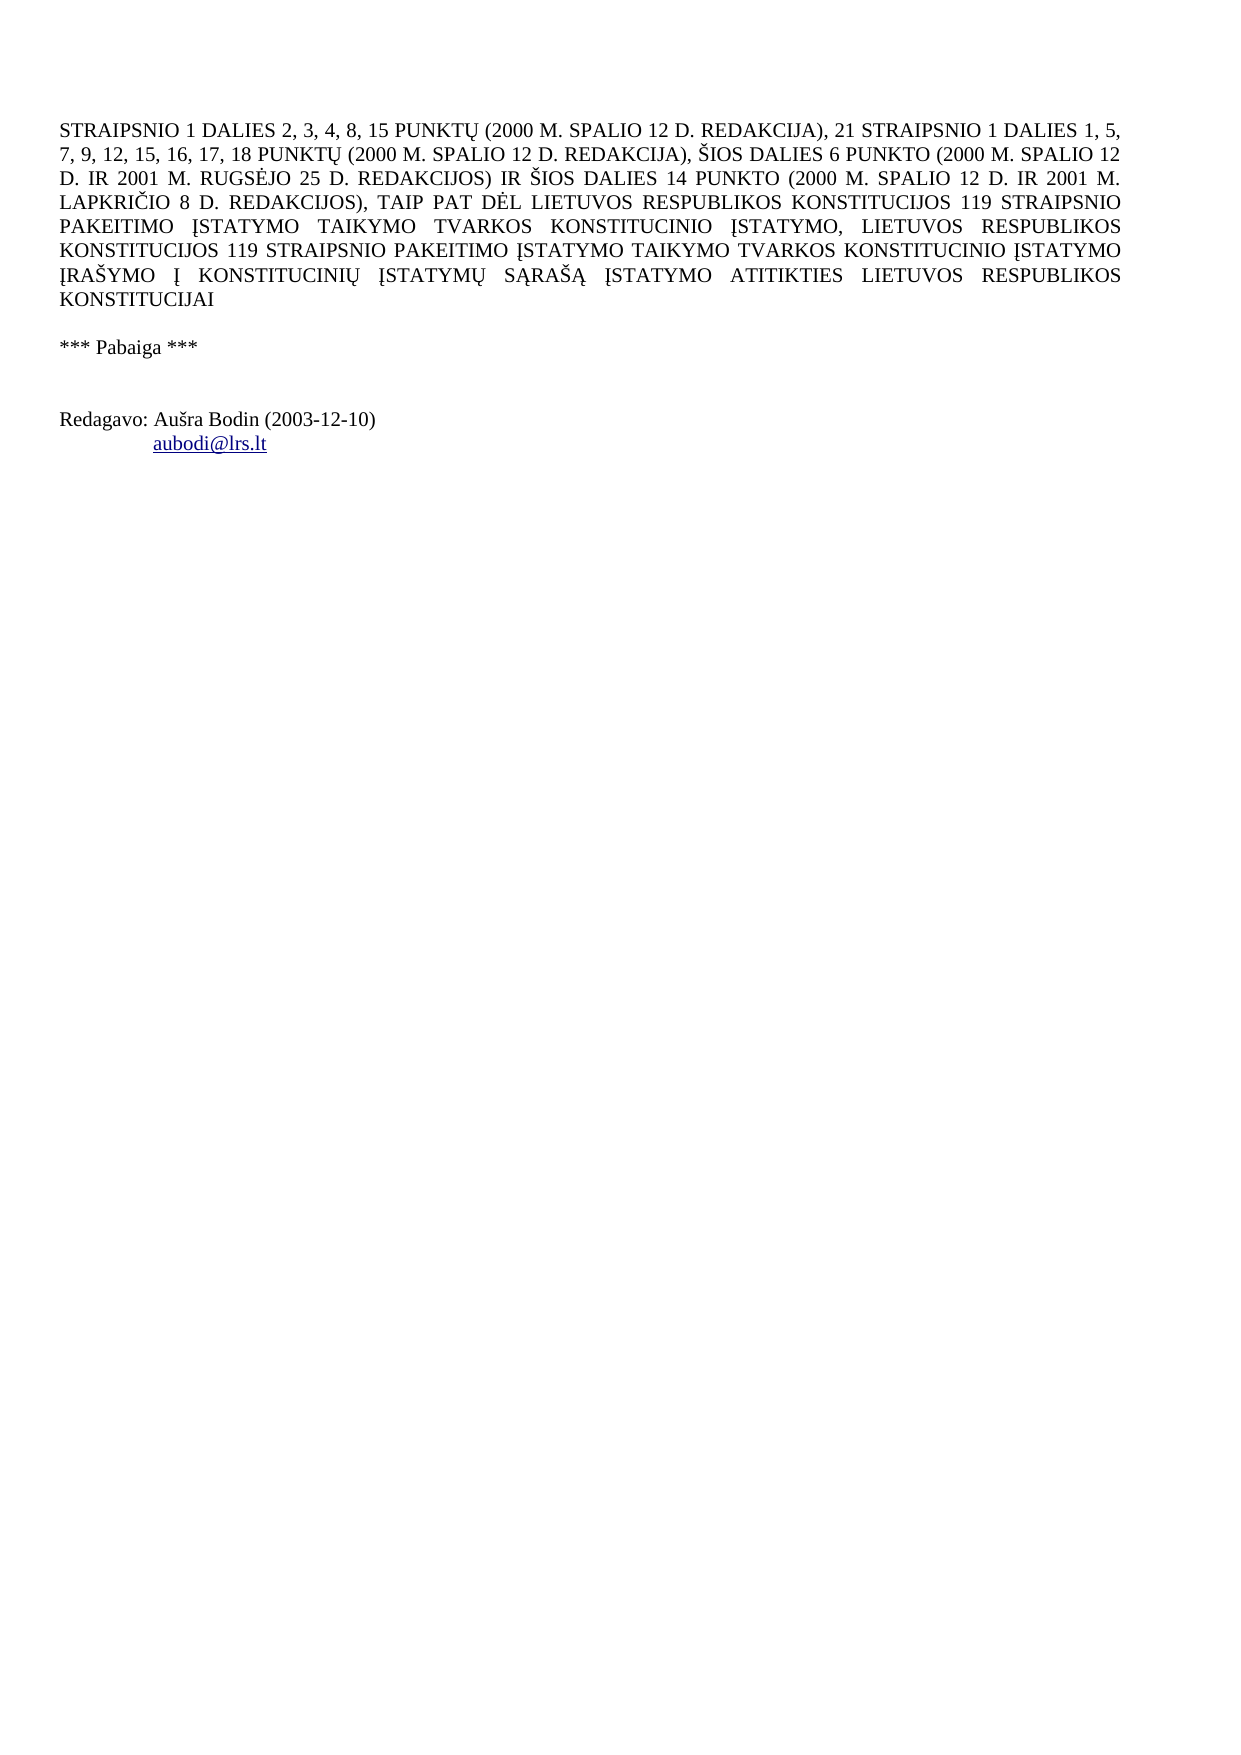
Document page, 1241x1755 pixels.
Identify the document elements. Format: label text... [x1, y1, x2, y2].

text STRAIPSNIO 1 DALIES 2, 3, 4, 8, 15 PUNKTŲ (2000 M. SPALIO 12 D. REDAKCIJA), 21 STRAIPSNIO 1 DALIES 1, 5, 7, 9, 12, 15, 16, 17, 18 PUNKTŲ (2000 M. SPALIO 12 D. REDAKCIJA), ŠIOS DALIES 6 PUNKTO (2000 M. SPALIO 12 D. IR 2001 M. RUGSĖJO 25 D. REDAKCIJOS) IR ŠIOS DALIES 14 PUNKTO (2000 M. SPALIO 12 D. IR 2001 M. LAPKRIČIO 8 D. REDAKCIJOS), TAIP PAT DĖL LIETUVOS RESPUBLIKOS KONSTITUCIJOS 119 STRAIPSNIO PAKEITIMO ĮSTATYMO TAIKYMO TVARKOS KONSTITUCINIO ĮSTATYMO, LIETUVOS RESPUBLIKOS KONSTITUCIJOS 119 STRAIPSNIO PAKEITIMO ĮSTATYMO TAIKYMO TVARKOS KONSTITUCINIO ĮSTATYMO ĮRAŠYMO Į KONSTITUCINIŲ ĮSTATYMŲ SĄRAŠĄ ĮSTATYMO ATITIKTIES LIETUVOS RESPUBLIKOS KONSTITUCIJAI [59, 118, 1122, 311]
text *** Pabaiga *** [59, 335, 1122, 359]
text aubodi@lrs.lt [59, 431, 1122, 455]
text Redagavo: Aušra Bodin (2003-12-10) [59, 407, 1122, 431]
